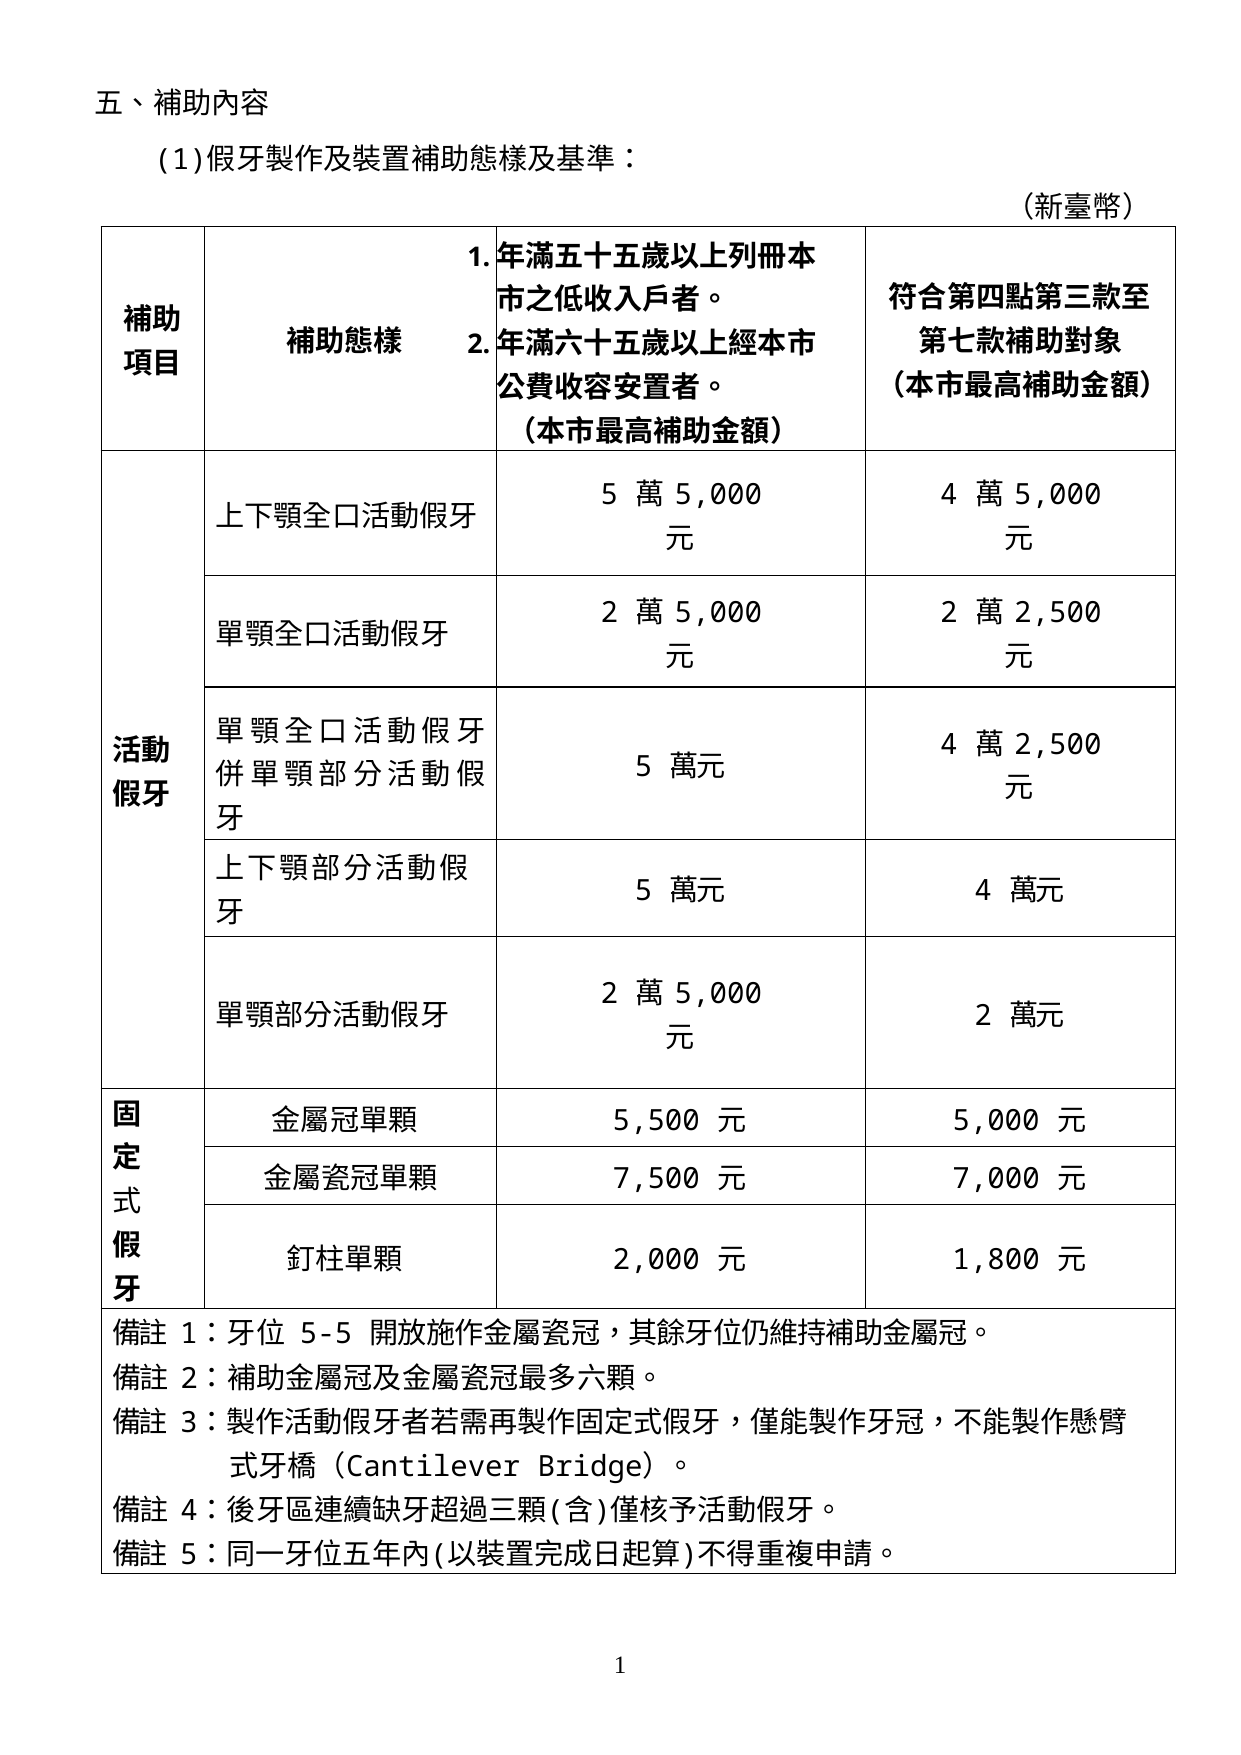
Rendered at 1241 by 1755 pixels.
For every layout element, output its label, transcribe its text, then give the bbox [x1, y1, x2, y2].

table_cell 釘柱單顆 [205, 1205, 496, 1308]
table_cell 上下顎部分活動假牙 [205, 840, 496, 936]
table_header 符合第四點第三款至第七款補助對象 （本市最高補助金額） [866, 227, 1175, 450]
table_cell 單顎全口活動假牙併單顎部分活動假牙 [205, 688, 496, 838]
table_cell 金屬冠單顆 [205, 1089, 496, 1146]
table_cell 4 萬元 [866, 840, 1175, 936]
table_cell 5,000 元 [866, 1089, 1175, 1146]
table_cell 2 萬 5,000 元 [497, 576, 865, 686]
table_cell 4 萬 5,000 元 [866, 451, 1175, 575]
text （新臺幣） [1005, 182, 1176, 226]
table_header 年滿五十五歲以上列冊本市之低收入戶者。 年滿六十五歲以上經本市公費收容安置者。 （本市最高補助金額） [497, 227, 865, 450]
table_cell 1,800 元 [866, 1205, 1175, 1308]
table_cell 2 萬 5,000 元 [497, 937, 865, 1088]
table_cell 7,000 元 [866, 1147, 1175, 1204]
list 假牙製作及裝置補助態樣及基準： [154, 134, 1176, 178]
table_cell 上下顎全口活動假牙 [205, 451, 496, 575]
table_cell 2 萬元 [866, 937, 1175, 1088]
table_cell 活動假牙 [102, 451, 204, 1088]
table_cell 4 萬 2,500 元 [866, 688, 1175, 838]
table_cell 2,000 元 [497, 1205, 865, 1308]
table_cell 單顎全口活動假牙 [205, 576, 496, 686]
table_cell 2 萬 2,500 元 [866, 576, 1175, 686]
table_cell 金屬瓷冠單顆 [205, 1147, 496, 1204]
table_header 補助態樣 [205, 227, 496, 450]
table_cell 固定式假牙 [102, 1089, 204, 1308]
table_header 補助項目 [102, 227, 204, 450]
table_cell 5 萬元 [497, 840, 865, 936]
table_cell 5,500 元 [497, 1089, 865, 1146]
table_cell 備註 1：牙位 5-5 開放施作金屬瓷冠，其餘牙位仍維持補助金屬冠。 備註 2：補助金屬冠及金屬瓷冠最多六顆。 備註 3：製作活動假牙者若需再製作固定式假牙，僅能製作牙冠，不能製作懸臂式牙橋（Cantilever Bridge）。 備註 4：後牙區連續缺牙超過三顆(含)僅核予活動假牙。 備註 5：同一牙位五年內(以裝置完成日起算)不得重複申請。 [102, 1309, 1175, 1573]
table_cell 5 萬元 [497, 688, 865, 838]
table_cell 7,500 元 [497, 1147, 865, 1204]
table_cell 單顎部分活動假牙 [205, 937, 496, 1088]
table_cell 5 萬 5,000 元 [497, 451, 865, 575]
text 五、補助內容 [94, 78, 1176, 122]
